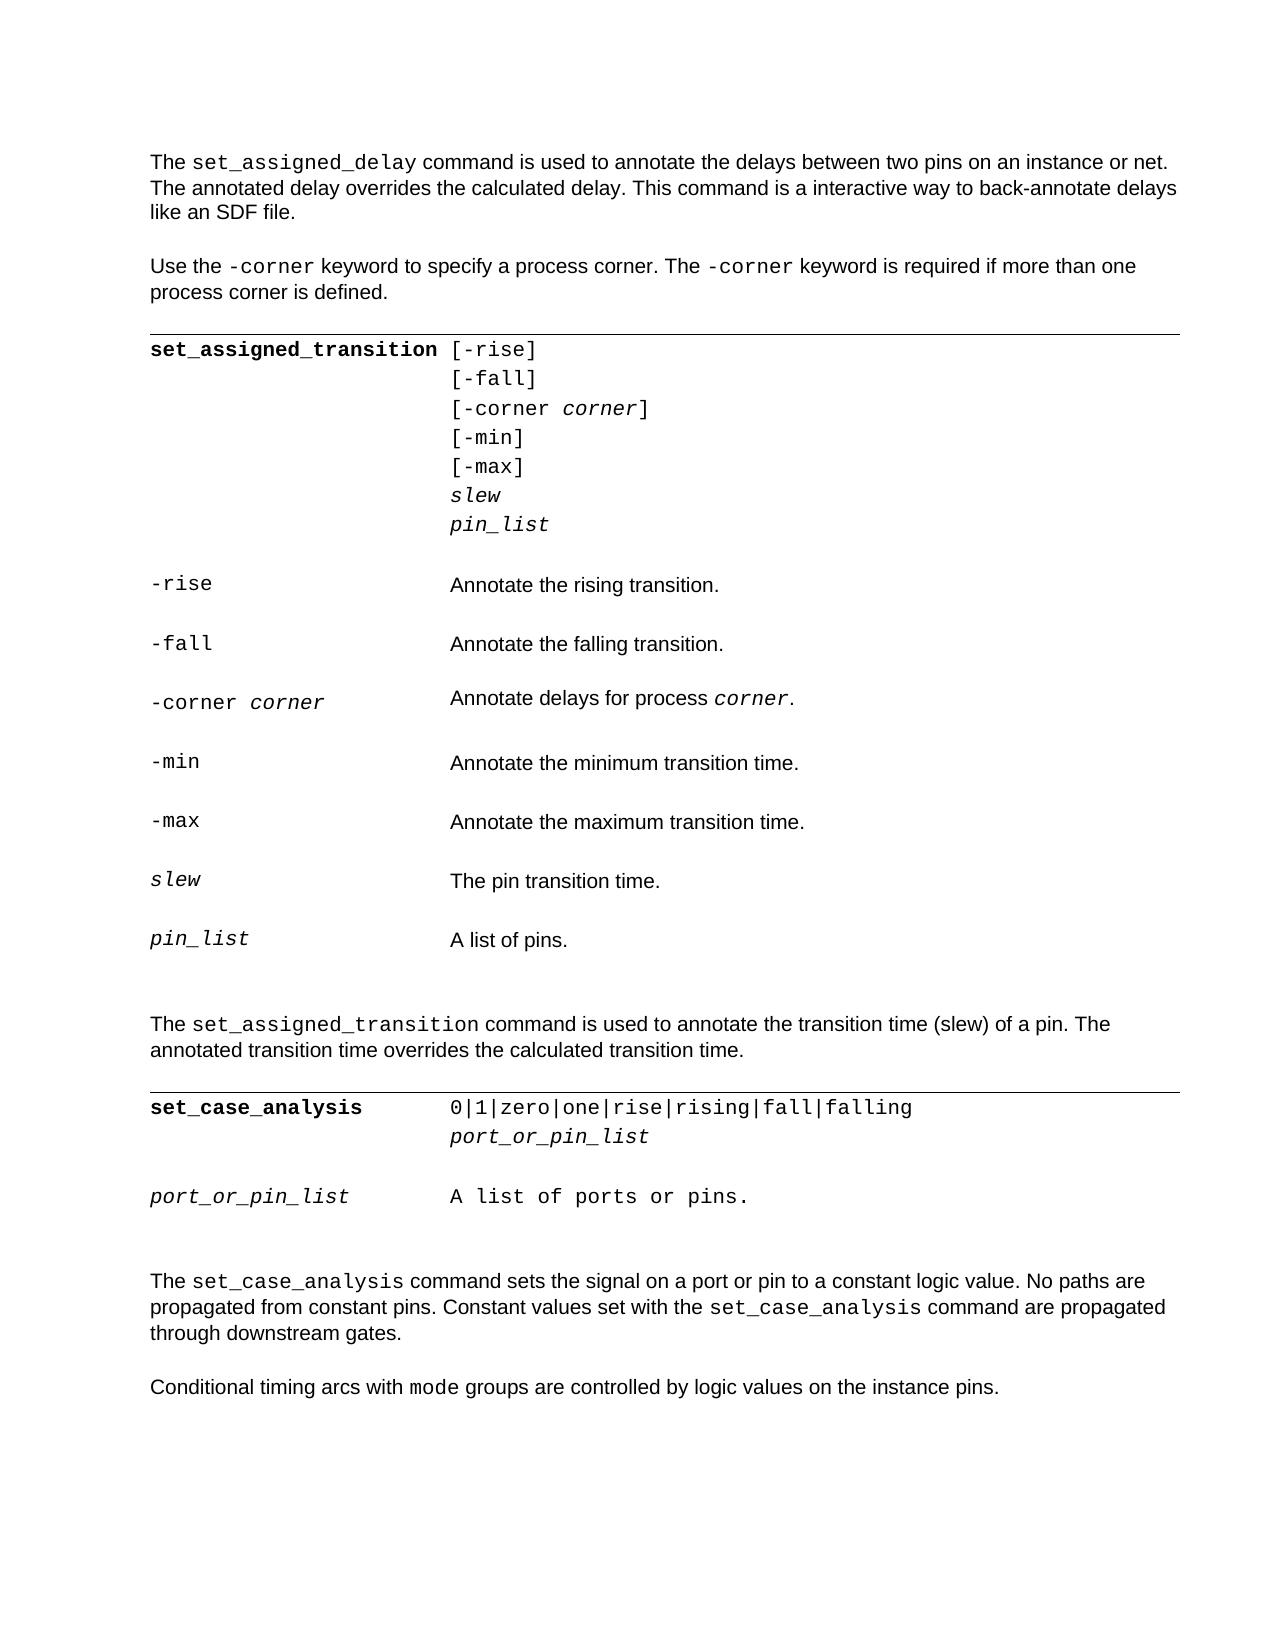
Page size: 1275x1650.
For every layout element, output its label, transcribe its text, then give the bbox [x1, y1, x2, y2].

text The set_assigned_delay command is used to annotate the delays between two pins on an instance or net. The annotated delay overrides the calculated delay. This command is a interactive way to back-annotate delays like an SDF file. [150, 150, 1180, 224]
table_cell Annotate the minimum transition time. [450, 745, 1180, 804]
table_cell port_or_pin_list [150, 1180, 450, 1239]
text The set_case_analysis command sets the signal on a port or pin to a constant logic value. No paths are propagated from constant pins. Constant values set with the set_case_analysis command are propagated through downstream gates. [150, 1269, 1180, 1345]
text The set_assigned_transition command is used to annotate the transition time (slew) of a pin. The annotated transition time overrides the calculated transition time. [150, 1012, 1180, 1062]
table_header set_case_analysis [150, 1093, 450, 1180]
table_cell -max [150, 805, 450, 864]
table_cell Annotate the falling transition. [450, 627, 1180, 686]
table_cell -fall [150, 627, 450, 686]
table_cell -rise [150, 568, 450, 627]
table_cell Annotate the rising transition. [450, 568, 1180, 627]
table_cell The pin transition time. [450, 864, 1180, 923]
table_header 0|1|zero|one|rise|rising|fall|falling port_or_pin_list [450, 1093, 1180, 1180]
table_cell -corner corner [150, 686, 450, 745]
table_header set_assigned_transition [150, 335, 450, 568]
table_cell Annotate delays for process corner. [450, 686, 1180, 745]
table_cell A list of pins. [450, 923, 1180, 982]
table_cell Annotate the maximum transition time. [450, 805, 1180, 864]
table_header [-rise] [-fall] [-corner corner] [-min] [-max] slew pin_list [450, 335, 1180, 568]
table_cell -min [150, 745, 450, 804]
table_cell pin_list [150, 923, 450, 982]
table_cell slew [150, 864, 450, 923]
text Conditional timing arcs with mode groups are controlled by logic values on the instance pins. [150, 1375, 1180, 1401]
text Use the -corner keyword to specify a process corner. The -corner keyword is required if more than one process corner is defined. [150, 254, 1180, 303]
table_cell A list of ports or pins. [450, 1180, 1180, 1239]
